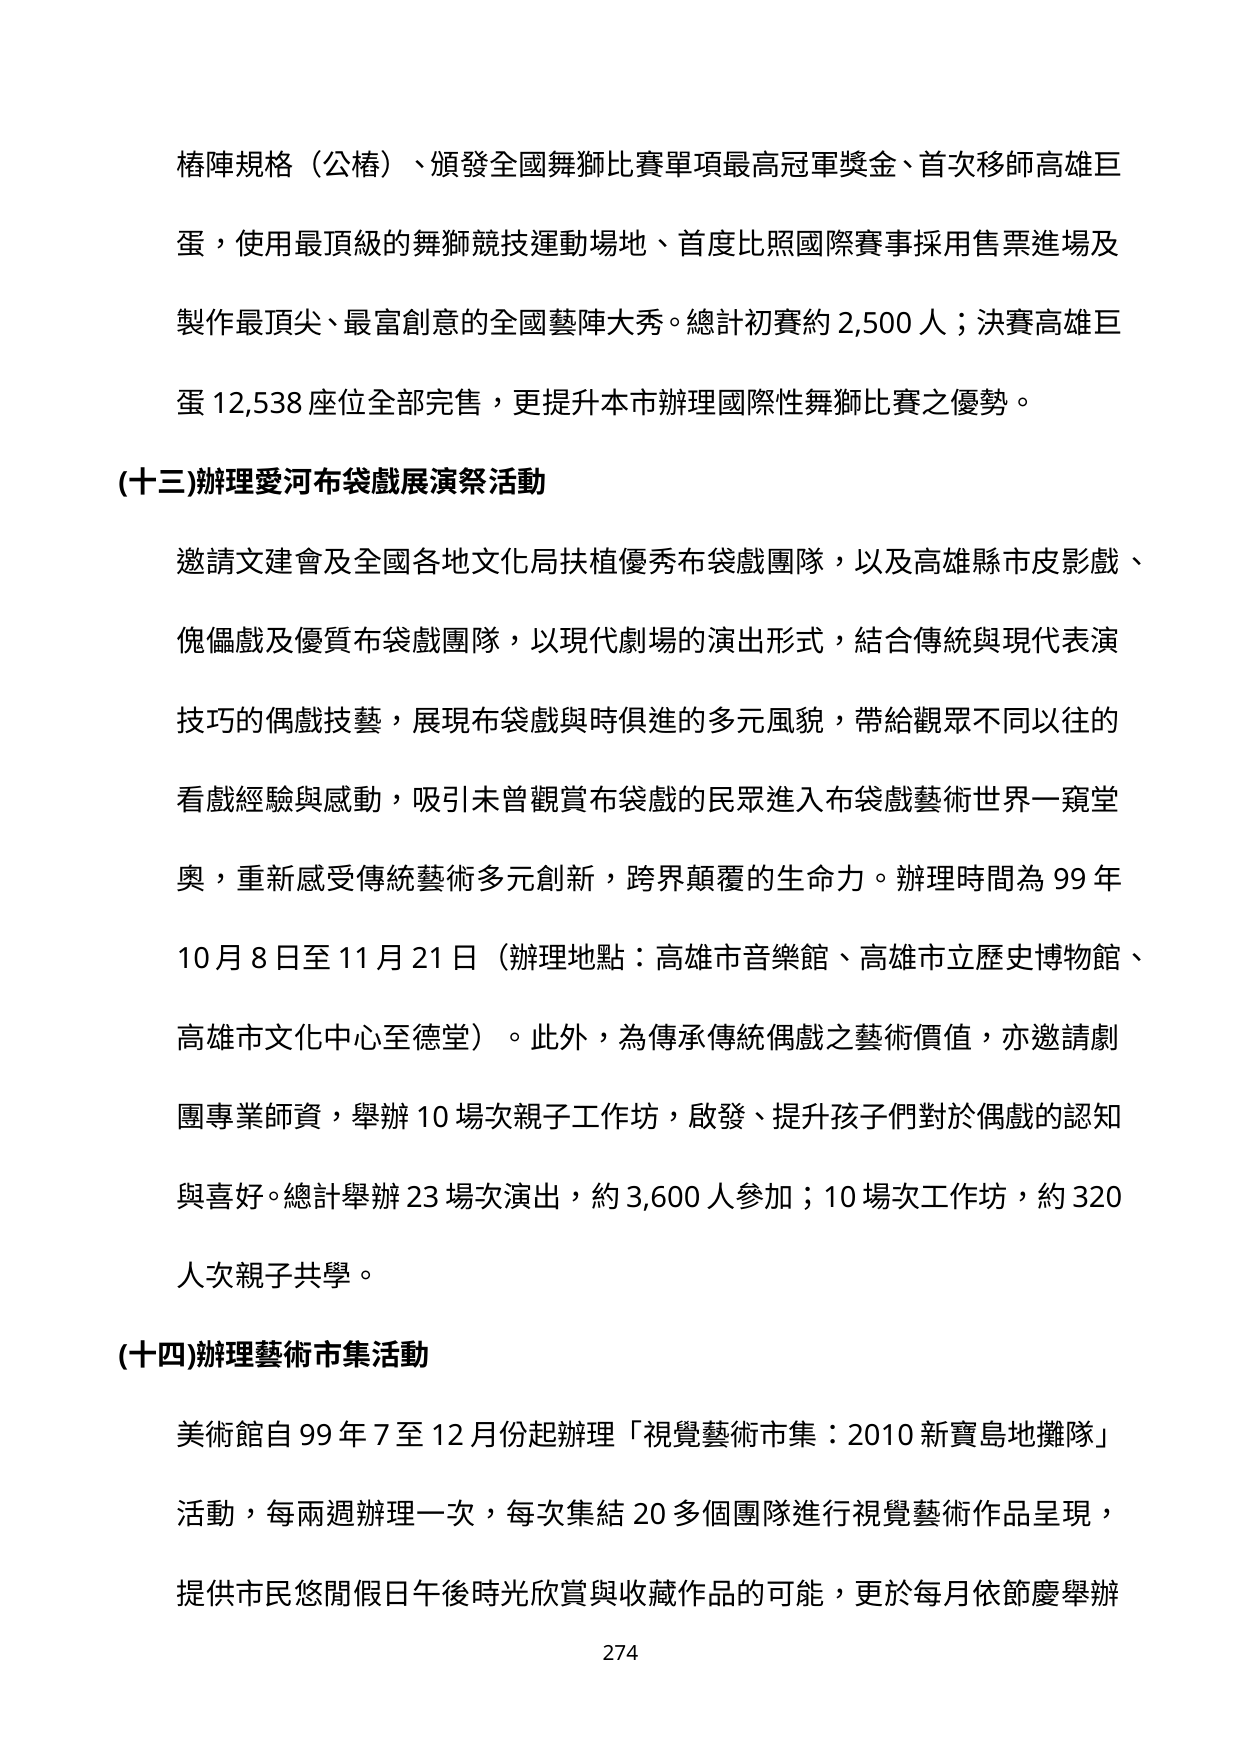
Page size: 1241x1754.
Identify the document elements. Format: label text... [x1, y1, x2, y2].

text 樁陣規格（公樁）、頒發全國舞獅比賽單項最高冠軍獎金、首次移師高雄巨蛋，使用最頂級的舞獅競技運動場地、首度比照國際賽事採用售票進場及製作最頂尖、最富創意的全國藝陣大秀。總計初賽約2,500人；決賽高雄巨蛋12,538座位全部完售，更提升本市辦理國際性舞獅比賽之優勢。 [176, 123, 1122, 440]
text (十三)辦理愛河布袋戲展演祭活動 [118, 440, 1122, 520]
text 邀請文建會及全國各地文化局扶植優秀布袋戲團隊，以及高雄縣市皮影戲、傀儡戲及優質布袋戲團隊，以現代劇場的演出形式，結合傳統與現代表演技巧的偶戲技藝，展現布袋戲與時俱進的多元風貌，帶給觀眾不同以往的看戲經驗與感動，吸引未曾觀賞布袋戲的民眾進入布袋戲藝術世界一窺堂奧，重新感受傳統藝術多元創新，跨界顛覆的生命力。辦理時間為99年10月8日至11月21日（辦理地點：高雄市音樂館、高雄市立歷史博物館、高雄市文化中心至德堂）。此外，為傳承傳統偶戲之藝術價值，亦邀請劇團專業師資，舉辦10場次親子工作坊，啟發、提升孩子們對於偶戲的認知與喜好。總計舉辦23場次演出，約3,600人參加；10場次工作坊，約320人次親子共學。 [176, 520, 1122, 1313]
text (十四)辦理藝術市集活動 [118, 1313, 1122, 1393]
text 美術館自99年7至12月份起辦理「視覺藝術市集：2010新寶島地攤隊」活動，每兩週辦理一次，每次集結20多個團隊進行視覺藝術作品呈現，提供市民悠閒假日午後時光欣賞與收藏作品的可能，更於每月依節慶舉辦 [176, 1393, 1122, 1631]
